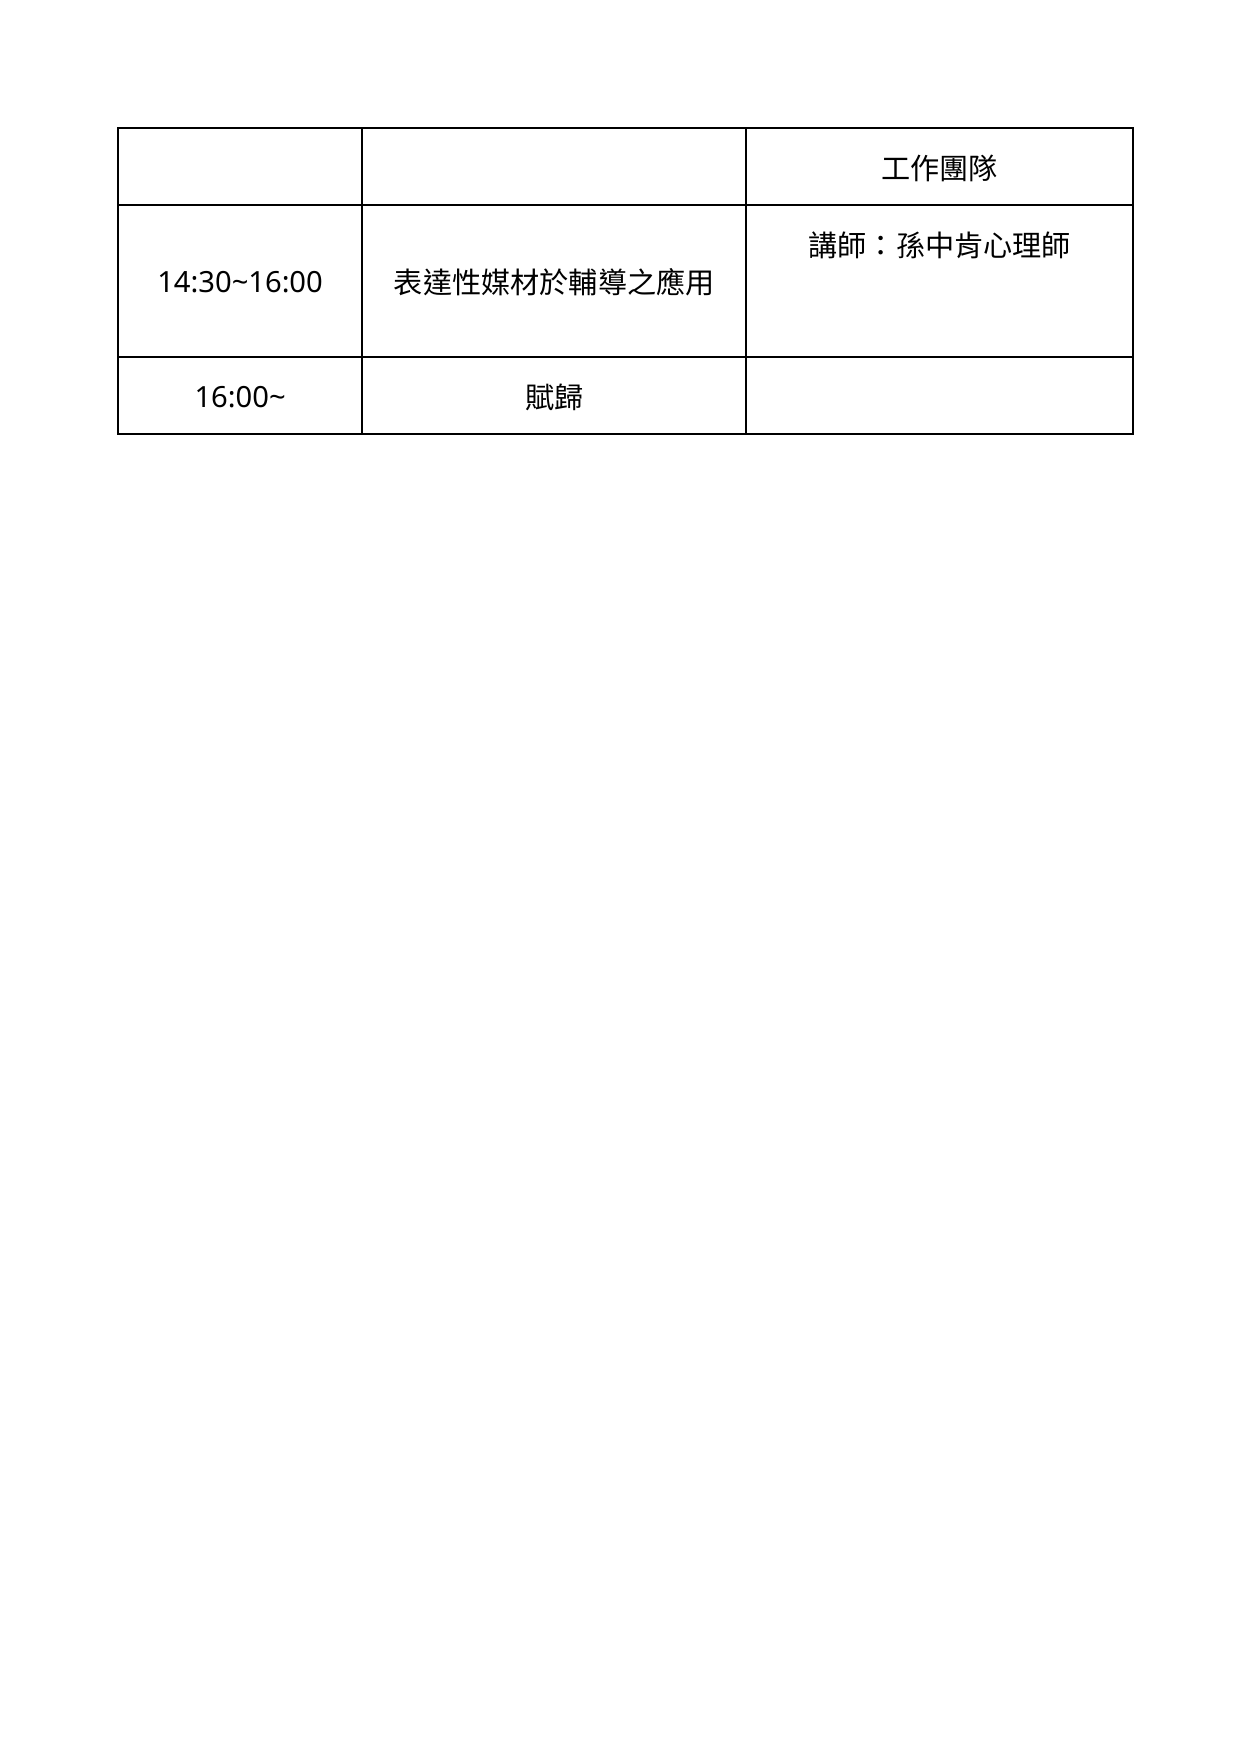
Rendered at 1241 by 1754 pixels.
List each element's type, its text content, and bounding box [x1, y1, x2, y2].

table_cell 表達性媒材於輔導之應用 [363, 206, 745, 356]
table_cell 14:30~16:00 [119, 206, 361, 356]
table_cell 16:00~ [119, 358, 361, 433]
table_cell [119, 129, 361, 204]
table_cell [363, 129, 745, 204]
table_cell 工作團隊 [747, 129, 1132, 204]
table_cell [747, 358, 1132, 433]
table_cell 賦歸 [363, 358, 745, 433]
table_cell 講師：孫中肯心理師 [747, 206, 1132, 356]
